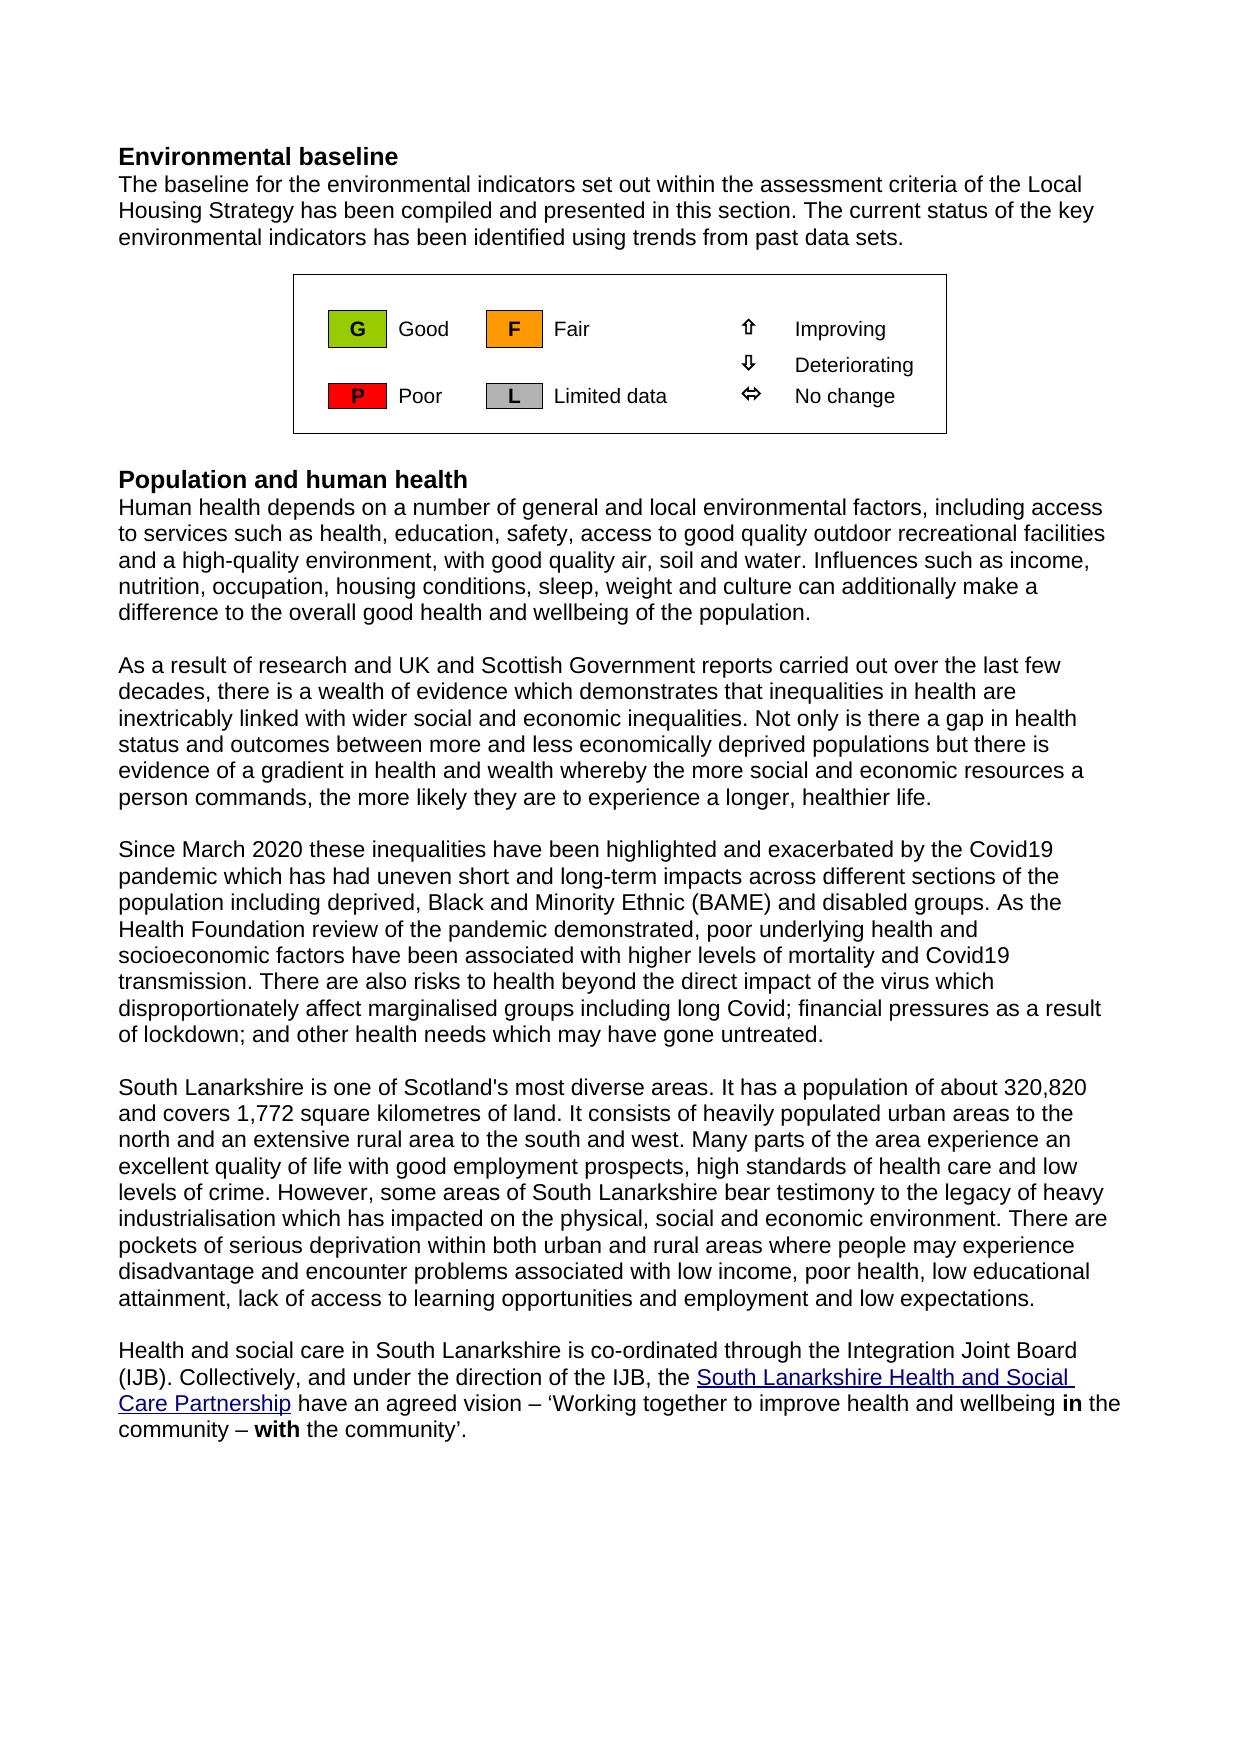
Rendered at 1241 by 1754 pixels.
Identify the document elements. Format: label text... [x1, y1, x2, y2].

text South Lanarkshire is one of Scotland's most diverse areas. It has a population of about 320,820 and covers 1,772 square kilometres of land. It consists of heavily populated urban areas to the north and an extensive rural area to the south and west. Many parts of the area experience an excellent quality of life with good employment prospects, high standards of health care and low levels of crime. However, some areas of South Lanarkshire bear testimony to the legacy of heavy industrialisation which has impacted on the physical, social and economic environment. There are pockets of serious deprivation within both urban and rural areas where people may experience disadvantage and encounter problems associated with low income, poor health, low educational attainment, lack of access to learning opportunities and employment and low expectations. [118, 1074, 1122, 1311]
table_cell [718, 408, 783, 433]
table_header [543, 275, 717, 310]
text Environmental baseline [118, 142, 1122, 171]
table_cell Good [387, 310, 486, 347]
table_cell [486, 348, 542, 383]
table_header [387, 275, 486, 310]
table_cell [329, 348, 387, 383]
table_cell Fair [543, 310, 717, 347]
text As a result of research and UK and Scottish Government reports carried out over the last few decades, there is a wealth of evidence which demonstrates that inequalities in health are inextricably linked with wider social and economic inequalities. Not only is there a gap in health status and outcomes between more and less economically deprived populations but there is evidence of a gradient in health and wealth whereby the more social and economic resources a person commands, the more likely they are to experience a longer, healthier life. [118, 652, 1122, 810]
table_cell [294, 347, 328, 383]
text Health and social care in South Lanarkshire is co-ordinated through the Integration Joint Board (IJB). Collectively, and under the direction of the IJB, the South Lanarkshire Health and Social Care Partnership have an agreed vision – ‘Working together to improve health and wellbeing in the community – with the community’. [118, 1337, 1122, 1443]
text Population and human health [118, 465, 1122, 494]
table_cell ó [718, 383, 783, 408]
table_header [294, 275, 328, 310]
table_header [329, 275, 387, 310]
table_cell [543, 408, 717, 433]
table_cell G [329, 311, 386, 347]
table_cell F [487, 311, 542, 347]
table_cell ñ [718, 310, 783, 347]
table_cell L [487, 384, 542, 408]
text Since March 2020 these inequalities have been highlighted and exacerbated by the Covid19 pandemic which has had uneven short and long-term impacts across different sections of the population including deprived, Black and Minority Ethnic (BAME) and disabled groups. As the Health Foundation review of the pandemic demonstrated, poor underlying health and socioeconomic factors have been associated with higher levels of mortality and Covid19 transmission. There are also risks to health beyond the direct impact of the virus which disproportionately affect marginalised groups including long Covid; financial pressures as a result of lockdown; and other health needs which may have gone untreated. [118, 836, 1122, 1047]
table_cell [294, 408, 328, 433]
table_cell [783, 408, 946, 433]
table_cell [486, 409, 542, 433]
table_cell [329, 409, 387, 433]
table_cell [543, 347, 717, 383]
table_cell Limited data [543, 383, 717, 408]
table_cell No change [783, 383, 946, 408]
table_cell P [329, 384, 386, 408]
text The baseline for the environmental indicators set out within the assessment criteria of the Local Housing Strategy has been compiled and presented in this section. The current status of the key environmental indicators has been identified using trends from past data sets. [118, 171, 1122, 250]
table_cell Poor [387, 383, 486, 408]
table_header [486, 275, 542, 310]
table_cell [294, 383, 328, 408]
table_cell Improving [783, 310, 946, 347]
table_header [783, 275, 946, 310]
table_cell [387, 408, 486, 433]
table_cell [294, 310, 328, 347]
table_cell ò [718, 347, 783, 383]
table_header [718, 275, 783, 310]
table_cell [387, 347, 486, 383]
text Human health depends on a number of general and local environmental factors, including access to services such as health, education, safety, access to good quality outdoor recreational facilities and a high-quality environment, with good quality air, soil and water. Influences such as income, nutrition, occupation, housing conditions, sleep, weight and culture can additionally make a difference to the overall good health and wellbeing of the population. [118, 494, 1122, 626]
table_cell Deteriorating [783, 347, 946, 383]
